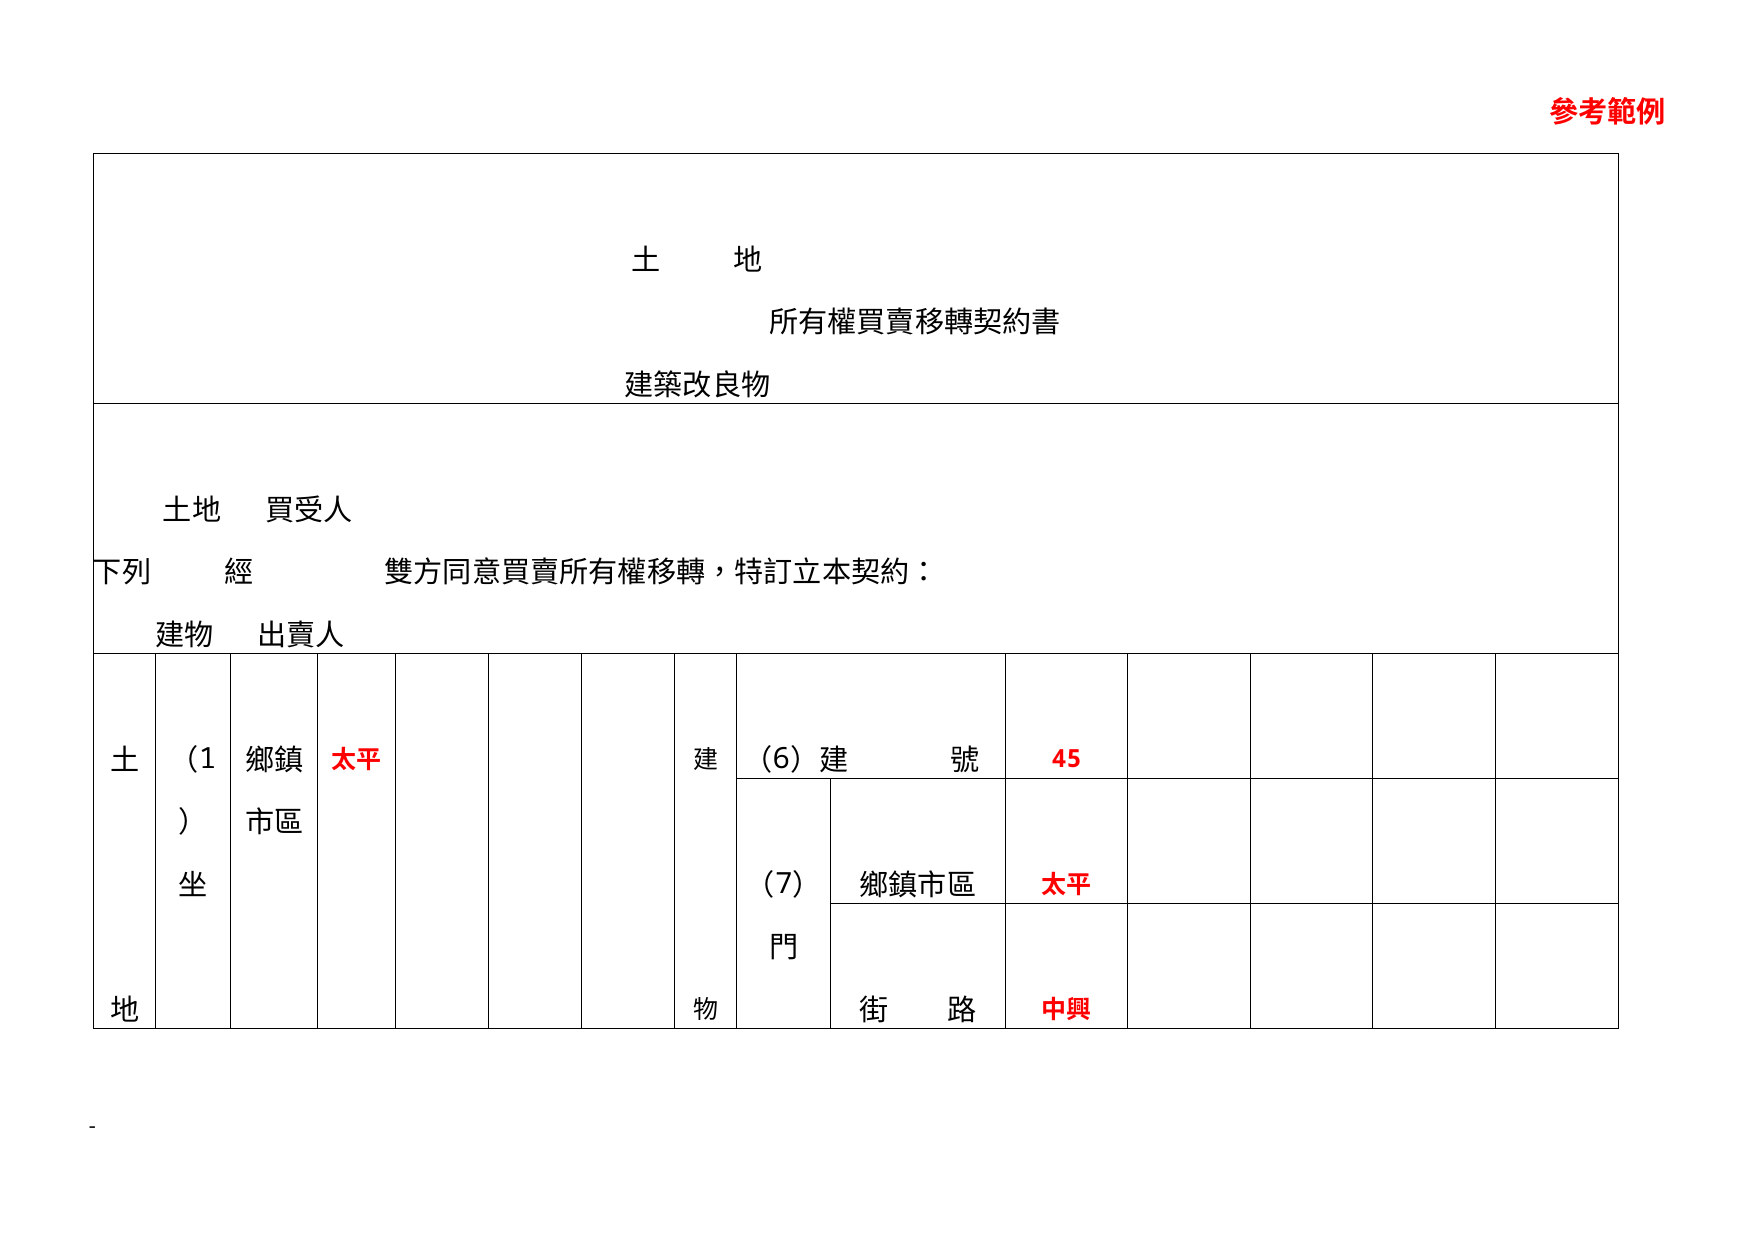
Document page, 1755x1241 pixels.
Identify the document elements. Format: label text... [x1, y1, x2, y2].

table_cell [1619, 778, 1660, 903]
table_cell [489, 654, 581, 1028]
table_cell （6）建 號 [737, 654, 1005, 778]
table_cell [1128, 904, 1250, 1028]
table_cell [1128, 779, 1250, 903]
table_cell 建 物 [675, 654, 736, 1028]
table_header 土 地 所有權買賣移轉契約書 建築改良物 [94, 154, 1618, 403]
table_cell 街 路 [831, 904, 1005, 1028]
table_cell [1251, 654, 1372, 778]
table_cell [1496, 654, 1618, 778]
table_cell [1619, 403, 1660, 653]
table_cell 太平 [1006, 779, 1127, 903]
table_cell （1） 坐 [156, 654, 230, 1028]
table_cell [1496, 904, 1618, 1028]
table_cell [1373, 654, 1495, 778]
table_cell [1251, 779, 1372, 903]
table_cell 鄉鎮 市區 [231, 654, 317, 1028]
table_cell 土 地 [94, 654, 155, 1028]
table_cell 土地 買受人 下列 經 雙方同意買賣所有權移轉，特訂立本契約： 建物 出賣人 [94, 404, 1618, 653]
table_cell 中興 [1006, 904, 1127, 1028]
table_cell 45 [1006, 654, 1127, 778]
table_cell [1619, 903, 1660, 1028]
table_cell [1128, 654, 1250, 778]
table_cell [1496, 779, 1618, 903]
table_cell [582, 654, 674, 1028]
table_cell [396, 654, 488, 1028]
table_cell 鄉鎮市區 [831, 779, 1005, 903]
table_cell [1619, 653, 1660, 778]
table_cell 太平 [318, 654, 395, 1028]
table_cell [1251, 904, 1372, 1028]
table_cell [1373, 779, 1495, 903]
table_cell [1373, 904, 1495, 1028]
table_cell （7） 門 [737, 779, 830, 1028]
table_header [1619, 153, 1660, 403]
